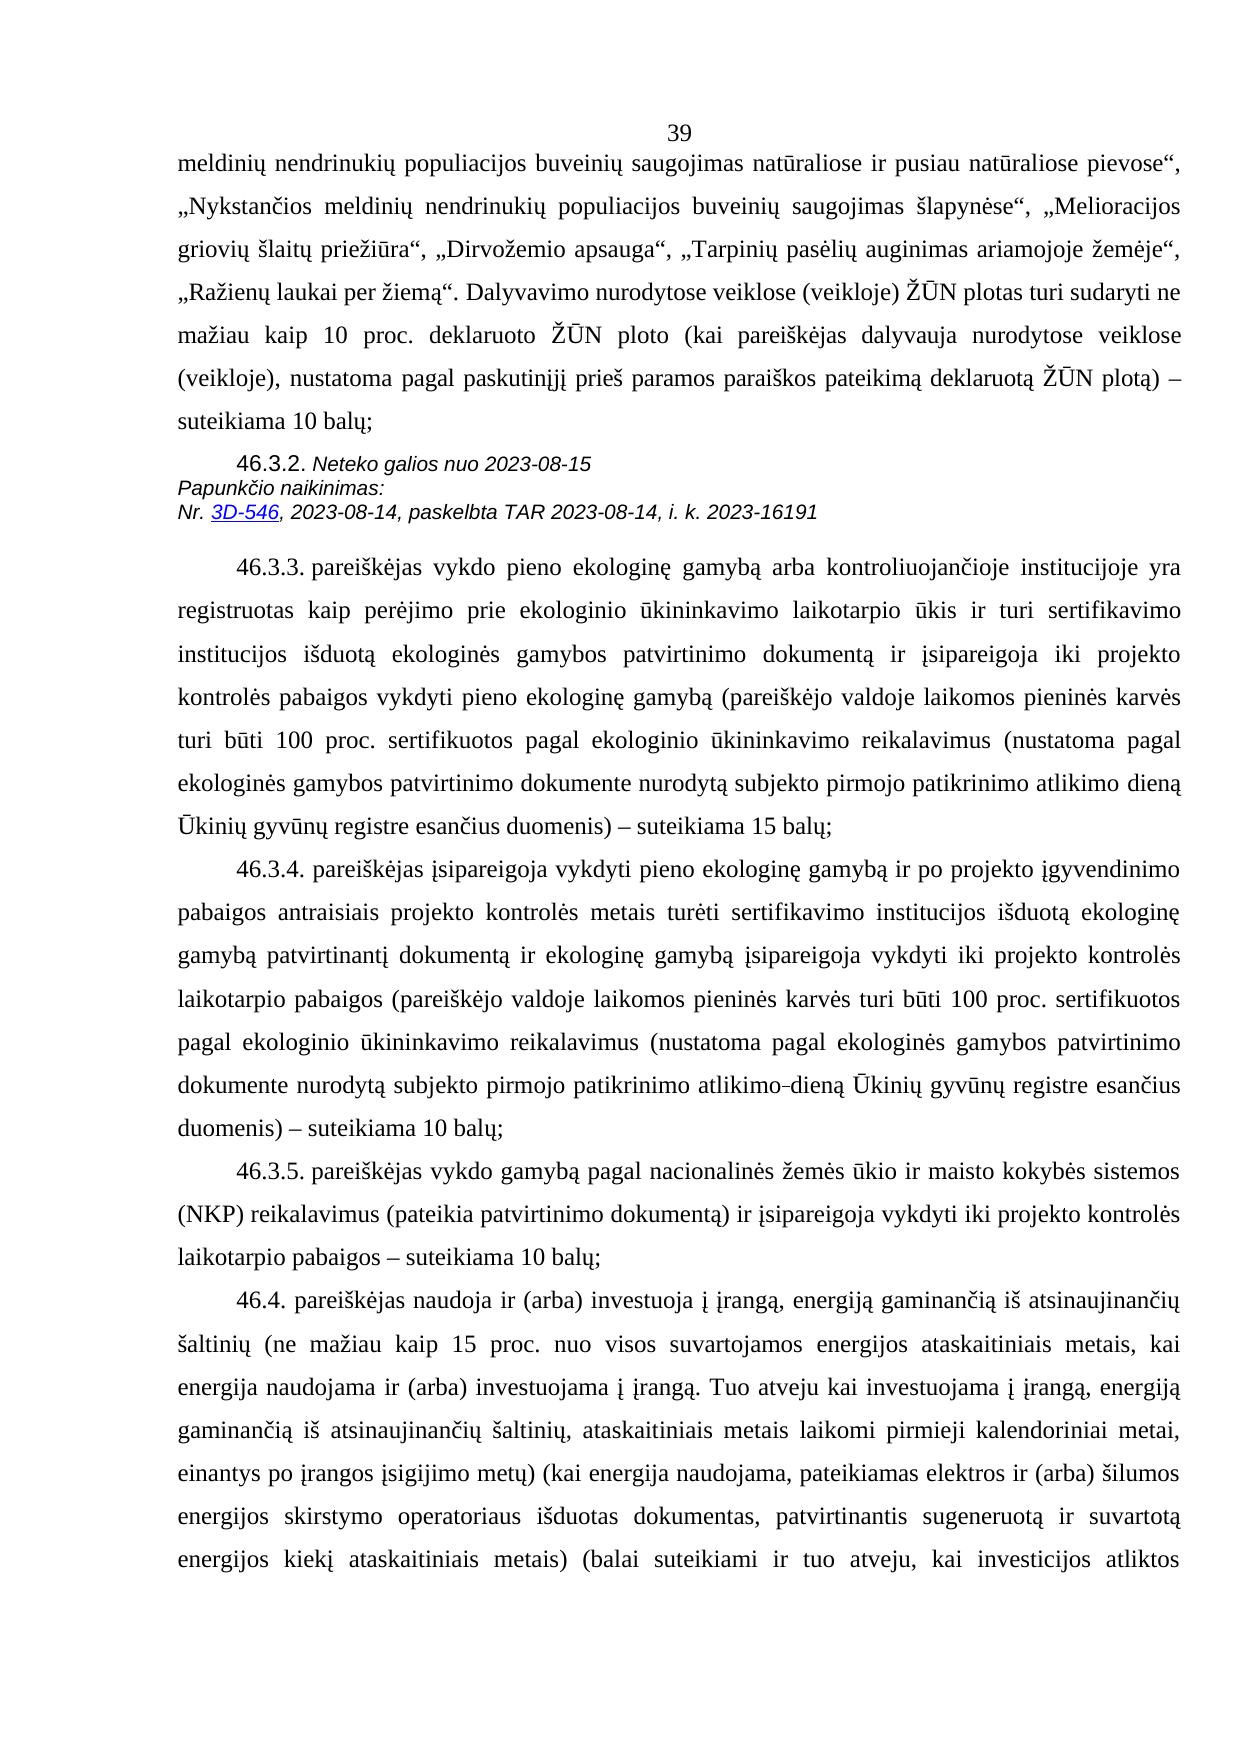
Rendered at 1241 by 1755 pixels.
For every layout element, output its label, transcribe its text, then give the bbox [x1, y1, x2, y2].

text Nr. 3D-546, 2023-08-14, paskelbta TAR 2023-08-14, i. k. 2023-16191 [177, 500, 1181, 524]
text 46.3.2. Neteko galios nuo 2023-08-15 [177, 449, 1181, 476]
text 46.3.4. pareiškėjas įsipareigoja vykdyti pieno ekologinę gamybą ir po projekto įgyvendinimo pabaigos antraisiais projekto kontrolės metais turėti sertifikavimo institucijos išduotą ekologinę gamybą patvirtinantį dokumentą ir ekologinę gamybą įsipareigoja vykdyti iki projekto kontrolės laikotarpio pabaigos (pareiškėjo valdoje laikomos pieninės karvės turi būti 100 proc. sertifikuotos pagal ekologinio ūkininkavimo reikalavimus (nustatoma pagal ekologinės gamybos patvirtinimo dokumente nurodytą subjekto pirmojo patikrinimo atlikimo dieną Ūkinių gyvūnų registre esančius duomenis) – suteikiama 10 balų; [177, 854, 1181, 1142]
text Papunkčio naikinimas: [177, 476, 1181, 500]
text 46.3.5. pareiškėjas vykdo gamybą pagal nacionalinės žemės ūkio ir maisto kokybės sistemos (NKP) reikalavimus (pateikia patvirtinimo dokumentą) ir įsipareigoja vykdyti iki projekto kontrolės laikotarpio pabaigos – suteikiama 10 balų; [177, 1156, 1181, 1271]
text 46.4. pareiškėjas naudoja ir (arba) investuoja į įrangą, energiją gaminančią iš atsinaujinančių šaltinių (ne mažiau kaip 15 proc. nuo visos suvartojamos energijos ataskaitiniais metais, kai energija naudojama ir (arba) investuojama į įrangą. Tuo atveju kai investuojama į įrangą, energiją gaminančią iš atsinaujinančių šaltinių, ataskaitiniais metais laikomi pirmieji kalendoriniai metai, einantys po įrangos įsigijimo metų) (kai energija naudojama, pateikiamas elektros ir (arba) šilumos energijos skirstymo operatoriaus išduotas dokumentas, patvirtinantis sugeneruotą ir suvartotą energijos kiekį ataskaitiniais metais) (balai suteikiami ir tuo atveju, kai investicijos atliktos [177, 1286, 1181, 1573]
text meldinių nendrinukių populiacijos buveinių saugojimas natūraliose ir pusiau natūraliose pievose“, „Nykstančios meldinių nendrinukių populiacijos buveinių saugojimas šlapynėse“, „Melioracijos griovių šlaitų priežiūra“, „Dirvožemio apsauga“, „Tarpinių pasėlių auginimas ariamojoje žemėje“, „Ražienų laukai per žiemą“. Dalyvavimo nurodytose veiklose (veikloje) ŽŪN plotas turi sudaryti ne mažiau kaip 10 proc. deklaruoto ŽŪN ploto (kai pareiškėjas dalyvauja nurodytose veiklose (veikloje), nustatoma pagal paskutinįjį prieš paramos paraiškos pateikimą deklaruotą ŽŪN plotą) – suteikiama 10 balų; [177, 148, 1181, 435]
text 46.3.3. pareiškėjas vykdo pieno ekologinę gamybą arba kontroliuojančioje institucijoje yra registruotas kaip perėjimo prie ekologinio ūkininkavimo laikotarpio ūkis ir turi sertifikavimo institucijos išduotą ekologinės gamybos patvirtinimo dokumentą ir įsipareigoja iki projekto kontrolės pabaigos vykdyti pieno ekologinę gamybą (pareiškėjo valdoje laikomos pieninės karvės turi būti 100 proc. sertifikuotos pagal ekologinio ūkininkavimo reikalavimus (nustatoma pagal ekologinės gamybos patvirtinimo dokumente nurodytą subjekto pirmojo patikrinimo atlikimo dieną Ūkinių gyvūnų registre esančius duomenis) – suteikiama 15 balų; [177, 552, 1181, 840]
